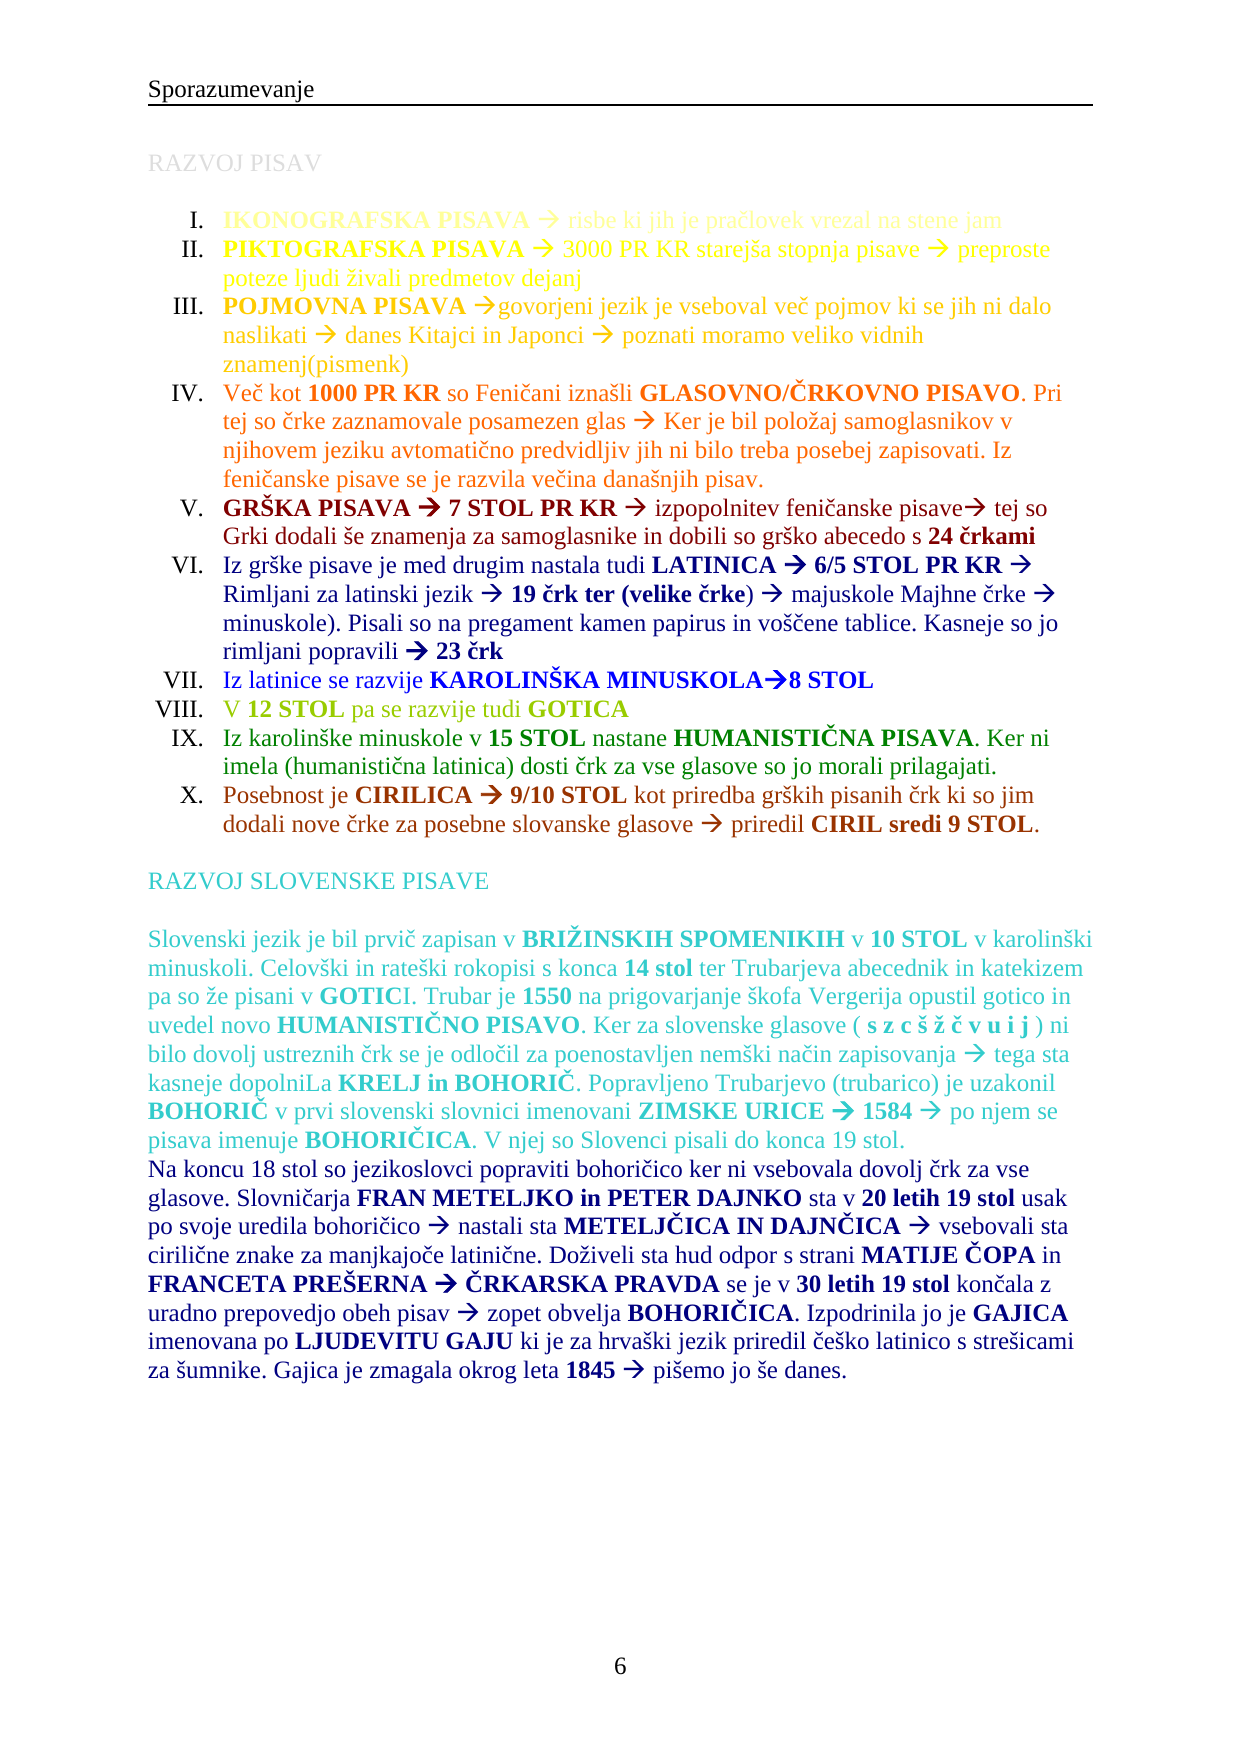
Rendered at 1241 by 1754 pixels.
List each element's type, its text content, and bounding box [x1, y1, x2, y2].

list Iz latinice se razvije KAROLINŠKA MINUSKOLA8 STOL [204, 665, 1093, 694]
text RAZVOJ SLOVENSKE PISAVE [148, 866, 1093, 895]
list IKONOGRAFSKA PISAVA  risbe ki jih je pračlovek vrezal na stene jam [204, 205, 1093, 234]
text Na koncu 18 stol so jezikoslovci popraviti bohoričico ker ni vsebovala dovolj črk za vse glasove. Slovničarja FRAN METELJKO in PETER DAJNKO sta v 20 letih 19 stol usak po svoje uredila bohoričico  nastali sta METELJČICA IN DAJNČICA  vsebovali sta cirilične znake za manjkajoče latinične. Doživeli sta hud odpor s strani MATIJE ČOPA in FRANCETA PREŠERNA  ČRKARSKA PRAVDA se je v 30 letih 19 stol končala z uradno prepovedjo obeh pisav  zopet obvelja BOHORIČICA. Izpodrinila jo je GAJICA imenovana po LJUDEVITU GAJU ki je za hrvaški jezik priredil češko latinico s strešicami za šumnike. Gajica je zmagala okrog leta 1845  pišemo jo še danes. [148, 1154, 1093, 1384]
list Iz karolinške minuskole v 15 STOL nastane HUMANISTIČNA PISAVA. Ker ni imela (humanistična latinica) dosti črk za vse glasove so jo morali prilagajati. [204, 723, 1093, 780]
list GRŠKA PISAVA  7 STOL PR KR  izpopolnitev feničanske pisave tej so Grki dodali še znamenja za samoglasnike in dobili so grško abecedo s 24 črkami [204, 493, 1093, 550]
list V 12 STOL pa se razvije tudi GOTICA [204, 694, 1093, 723]
text Slovenski jezik je bil prvič zapisan v BRIŽINSKIH SPOMENIKIH v 10 STOL v karolinški minuskoli. Celovški in rateški rokopisi s konca 14 stol ter Trubarjeva abecednik in katekizem pa so že pisani v GOTICI. Trubar je 1550 na prigovarjanje škofa Vergerija opustil gotico in uvedel novo HUMANISTIČNO PISAVO. Ker za slovenske glasove ( s z c š ž č v u i j ) ni bilo dovolj ustreznih črk se je odločil za poenostavljen nemški način zapisovanja  tega sta kasneje dopolniLa KRELJ in BOHORIČ. Popravljeno Trubarjevo (trubarico) je uzakonil BOHORIČ v prvi slovenski slovnici imenovani ZIMSKE URICE  1584  po njem se pisava imenuje BOHORIČICA. V njej so Slovenci pisali do konca 19 stol. [148, 924, 1093, 1154]
list POJMOVNA PISAVA govorjeni jezik je vseboval več pojmov ki se jih ni dalo naslikati  danes Kitajci in Japonci  poznati moramo veliko vidnih znamenj(pismenk) [204, 291, 1093, 378]
list Več kot 1000 PR KR so Feničani iznašli GLASOVNO/ČRKOVNO PISAVO. Pri tej so črke zaznamovale posamezen glas  Ker je bil položaj samoglasnikov v njihovem jeziku avtomatično predvidljiv jih ni bilo treba posebej zapisovati. Iz feničanske pisave se je razvila večina današnjih pisav. [204, 378, 1093, 493]
list PIKTOGRAFSKA PISAVA  3000 PR KR starejša stopnja pisave  preproste poteze ljudi živali predmetov dejanj [204, 234, 1093, 291]
list Iz grške pisave je med drugim nastala tudi LATINICA  6/5 STOL PR KR  Rimljani za latinski jezik  19 črk ter (velike črke)  majuskole Majhne črke  minuskole). Pisali so na pregament kamen papirus in voščene tablice. Kasneje so jo rimljani popravili  23 črk [204, 550, 1093, 665]
text RAZVOJ PISAV [148, 148, 1093, 176]
list Posebnost je CIRILICA  9/10 STOL kot priredba grških pisanih črk ki so jim dodali nove črke za posebne slovanske glasove  priredil CIRIL sredi 9 STOL. [204, 780, 1093, 838]
